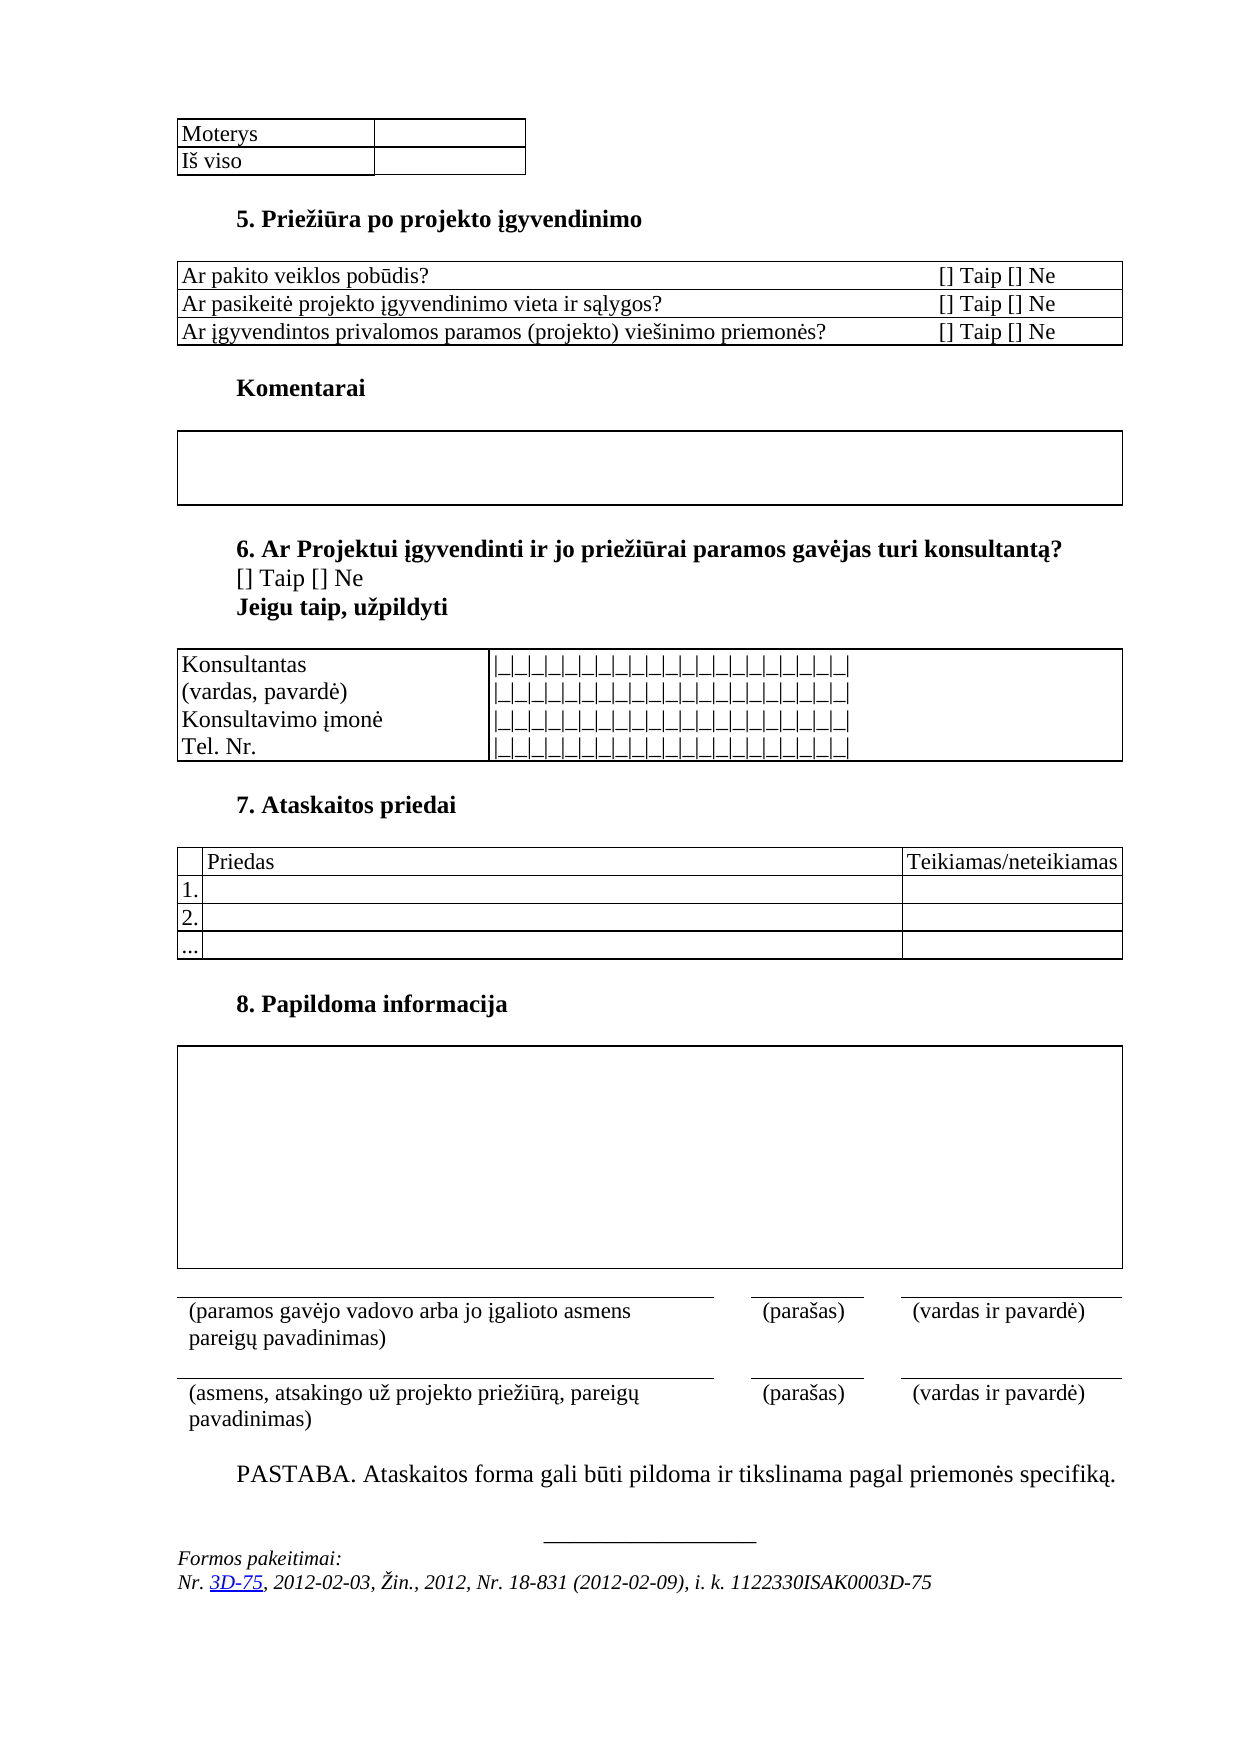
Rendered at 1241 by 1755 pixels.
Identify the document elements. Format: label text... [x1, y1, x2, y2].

table_cell Moterys [178, 120, 374, 146]
table_header [714, 1297, 751, 1350]
text Nr. 3D-75, 2012-02-03, Žin., 2012, Nr. 18-831 (2012-02-09), i. k. 1122330ISAK0003D-75 [177, 1569, 1122, 1594]
table_cell [903, 932, 1122, 958]
table_cell [203, 876, 902, 902]
table_cell [203, 932, 902, 958]
table_header |_|_|_|_|_|_|_|_|_|_|_|_|_|_|_|_|_|_|_|_|_| |_|_|_|_|_|_|_|_|_|_|_|_|_|_|_|_|_|_|_|_|_| |_|_|_|_|_|_|_|_|_|_|_|_|_|_|_|_|_|_|_|_|_| |_|_|_|_|_|_|_|_|_|_|_|_|_|_|_|_|_|_|_|_|_| [490, 650, 1122, 760]
table_cell 2. [178, 904, 202, 930]
table_cell [][] Taip [][] Ne [872, 290, 1122, 316]
table_header Priedas [203, 848, 902, 874]
table_header (parašas) [751, 1379, 863, 1432]
table_cell [375, 120, 525, 146]
table_header (vardas ir pavardė) [901, 1298, 1122, 1350]
table_cell 1. [178, 876, 202, 902]
text Jeigu taip, užpildyti [177, 592, 1122, 620]
text Formos pakeitimai: [177, 1546, 1122, 1569]
table_header [178, 848, 202, 874]
table_header [526, 118, 1122, 174]
table_header (vardas ir pavardė) [901, 1379, 1122, 1432]
table_cell [903, 904, 1122, 930]
table_cell [203, 904, 902, 930]
table_cell Iš viso [178, 148, 374, 174]
table_header [864, 1378, 901, 1432]
text [][] Taip [][] Ne [177, 563, 1122, 592]
table_header [714, 1378, 751, 1432]
table_header [178, 1047, 1122, 1267]
table_header (asmens, atsakingo už projekto priežiūrą, pareigų pavadinimas) [177, 1379, 713, 1432]
table_cell Ar pasikeitė projekto įgyvendinimo vieta ir sąlygos? [178, 290, 872, 316]
text _________________ [177, 1517, 1122, 1546]
table_cell [903, 876, 1122, 902]
table_header [][] Taip [][] Ne [872, 262, 1122, 288]
table_cell ... [178, 932, 202, 958]
text 7. Ataskaitos priedai [177, 790, 1122, 819]
text 8. Papildoma informacija [177, 989, 1122, 1017]
table_header Teikiamas/neteikiamas [903, 848, 1122, 874]
table_header Ar pakito veiklos pobūdis? [178, 262, 872, 288]
table_cell [][] Taip [][] Ne [872, 318, 1122, 344]
table_header [864, 1297, 901, 1350]
text 6. Ar Projektui įgyvendinti ir jo priežiūrai paramos gavėjas turi konsultantą? [177, 534, 1122, 563]
table_header (parašas) [751, 1298, 863, 1350]
table_header Konsultantas (vardas, pavardė) Konsultavimo įmonė Tel. Nr. [178, 650, 488, 760]
table_cell [375, 148, 525, 174]
text PASTABA. Ataskaitos forma gali būti pildoma ir tikslinama pagal priemonės specifiką. [177, 1459, 1122, 1488]
table_cell Ar įgyvendintos privalomos paramos (projekto) viešinimo priemonės? [178, 318, 872, 344]
table_header [178, 432, 1122, 504]
table_header (paramos gavėjo vadovo arba jo įgalioto asmens pareigų pavadinimas) [177, 1298, 713, 1350]
text Komentarai [177, 373, 1122, 402]
text 5. Priežiūra po projekto įgyvendinimo [177, 204, 1122, 233]
